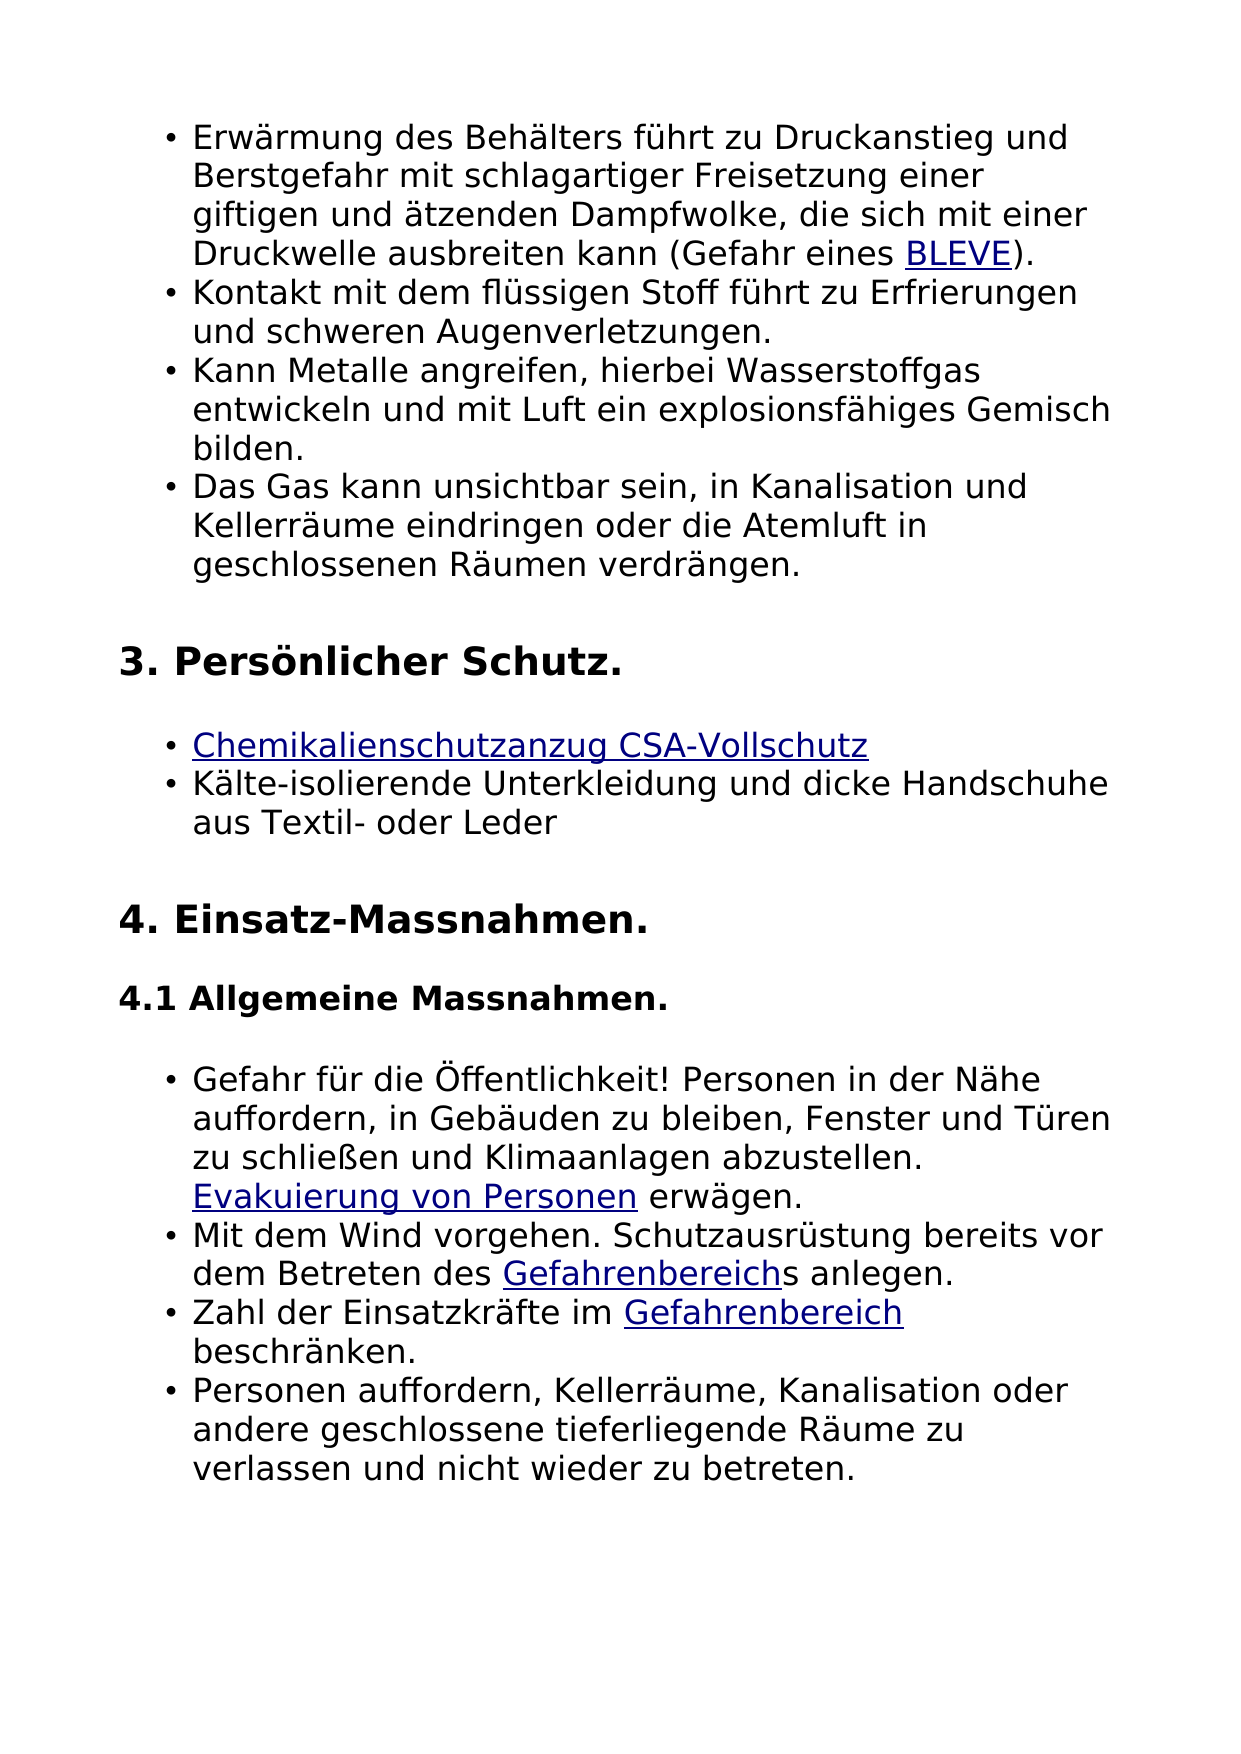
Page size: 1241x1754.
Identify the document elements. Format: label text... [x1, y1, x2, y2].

list Kälte-isolierende Unterkleidung und dicke Handschuhe aus Textil- oder Leder [177, 765, 1122, 843]
list Erwärmung des Behälters führt zu Druckanstieg und Berstgefahr mit schlagartiger Freisetzung einer giftigen und ätzenden Dampfwolke, die sich mit einer Druckwelle ausbreiten kann (Gefahr eines BLEVE). [177, 118, 1122, 273]
list Gefahr für die Öffentlichkeit! Personen in der Nähe auffordern, in Gebäuden zu bleiben, Fenster und Türen zu schließen und Klimaanlagen abzustellen. Evakuierung von Personen erwägen. [177, 1061, 1122, 1216]
list Zahl der Einsatzkräfte im Gefahrenbereich beschränken. [177, 1294, 1122, 1371]
list Personen auffordern, Kellerräume, Kanalisation oder andere geschlossene tieferliegende Räume zu verlassen und nicht wieder zu betreten. [177, 1371, 1122, 1488]
list Mit dem Wind vorgehen. Schutzausrüstung bereits vor dem Betreten des Gefahrenbereichs anlegen. [177, 1216, 1122, 1294]
list Chemikalienschutzanzug CSA-Vollschutz [177, 726, 1122, 765]
list Das Gas kann unsichtbar sein, in Kanalisation und Kellerräume eindringen oder die Atemluft in geschlossenen Räumen verdrängen. [177, 468, 1122, 584]
subtitle 4.1 Allgemeine Massnahmen. [118, 980, 1122, 1019]
subtitle 4. Einsatz-Massnahmen. [118, 897, 1122, 942]
list Kann Metalle angreifen, hierbei Wasserstoffgas entwickeln und mit Luft ein explosionsfähiges Gemisch bilden. [177, 351, 1122, 468]
list Kontakt mit dem flüssigen Stoff führt zu Erfrierungen und schweren Augenverletzungen. [177, 273, 1122, 351]
subtitle 3. Persönlicher Schutz. [118, 639, 1122, 684]
